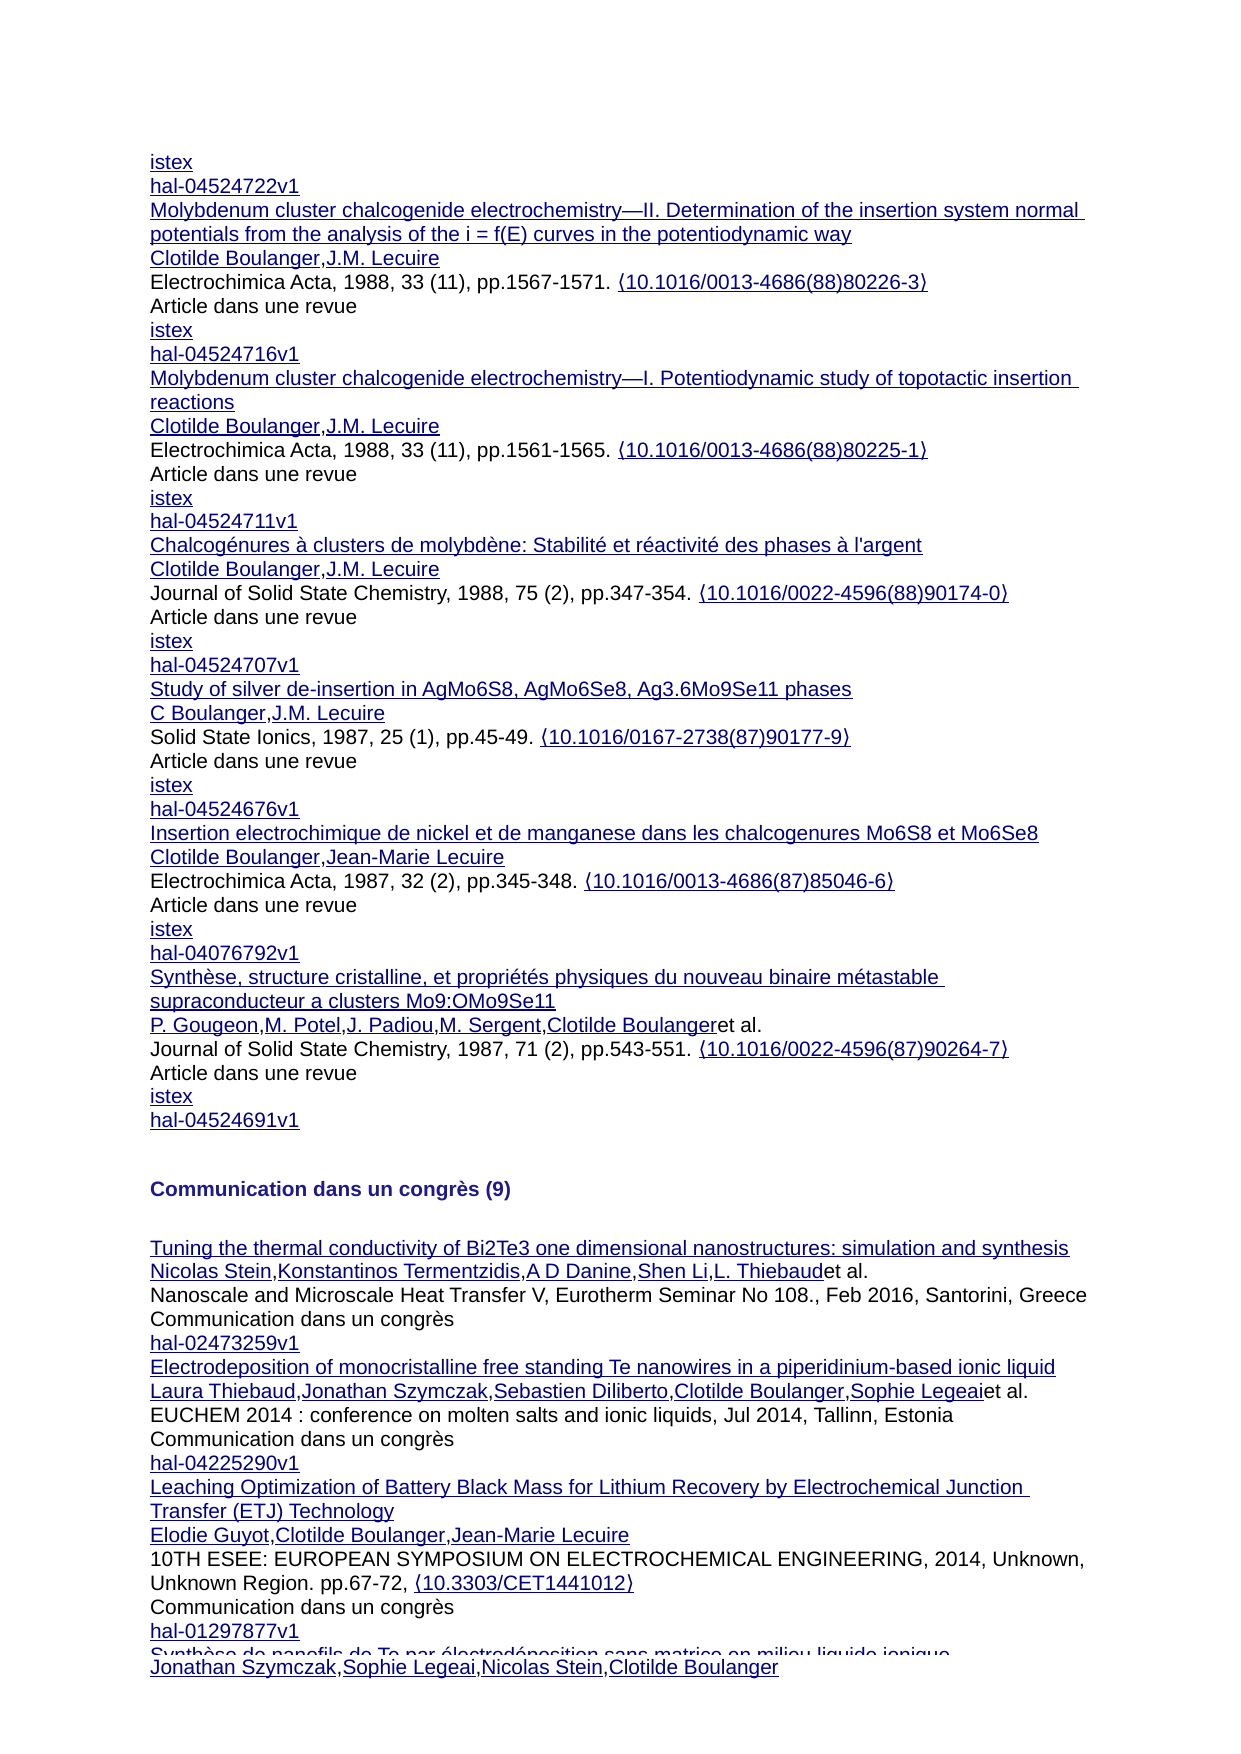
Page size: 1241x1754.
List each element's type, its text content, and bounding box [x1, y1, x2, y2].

table_cell Electrodeposition of monocristalline free standing Te nanowires in a piperidinium-based ionic liquid Laura Thiebaud,Jonathan Szymczak,Sebastien Diliberto,Clotilde Boulanger,Sophie Legeaiet al. EUCHEM 2014 : conference on molten salts and ionic liquids, Jul 2014, Tallinn, Estonia Communication dans un congrès hal-04225290v1 [150, 1355, 1090, 1475]
table_cell istex hal-04524722v1 [150, 150, 1090, 198]
table_cell Study of silver de-insertion in AgMo6S8, AgMo6Se8, Ag3.6Mo9Se11 phases C Boulanger,J.M. Lecuire Solid State Ionics, 1987, 25 (1), pp.45-49. ⟨10.1016/0167-2738(87)90177-9⟩ Article dans une revue istex hal-04524676v1 [150, 677, 1090, 821]
table_cell Leaching Optimization of Battery Black Mass for Lithium Recovery by Electrochemical Junction Transfer (ETJ) Technology Elodie Guyot,Clotilde Boulanger,Jean-Marie Lecuire 10TH ESEE: EUROPEAN SYMPOSIUM ON ELECTROCHEMICAL ENGINEERING, 2014, Unknown, Unknown Region. pp.67-72, ⟨10.3303/CET1441012⟩ Communication dans un congrès hal-01297877v1 [150, 1475, 1090, 1643]
table_cell Molybdenum cluster chalcogenide electrochemistry—I. Potentiodynamic study of topotactic insertion reactions Clotilde Boulanger,J.M. Lecuire Electrochimica Acta, 1988, 33 (11), pp.1561-1565. ⟨10.1016/0013-4686(88)80225-1⟩ Article dans une revue istex hal-04524711v1 [150, 366, 1090, 533]
subtitle Communication dans un congrès (9) [150, 1177, 1090, 1201]
table_cell Synthèse de nanofils de Te par électrodéposition sans matrice en milieu liquide ionique Jonathan Szymczak,Sophie Legeai,Nicolas Stein,Clotilde Boulanger [150, 1643, 1090, 1679]
table_cell Molybdenum cluster chalcogenide electrochemistry—II. Determination of the insertion system normal potentials from the analysis of the i = f(E) curves in the potentiodynamic way Clotilde Boulanger,J.M. Lecuire Electrochimica Acta, 1988, 33 (11), pp.1567-1571. ⟨10.1016/0013-4686(88)80226-3⟩ Article dans une revue istex hal-04524716v1 [150, 198, 1090, 366]
table_cell Insertion electrochimique de nickel et de manganese dans les chalcogenures Mo6S8 et Mo6Se8 Clotilde Boulanger,Jean-Marie Lecuire Electrochimica Acta, 1987, 32 (2), pp.345-348. ⟨10.1016/0013-4686(87)85046-6⟩ Article dans une revue istex hal-04076792v1 [150, 821, 1090, 964]
table_cell Chalcogénures à clusters de molybdène: Stabilité et réactivité des phases à l'argent Clotilde Boulanger,J.M. Lecuire Journal of Solid State Chemistry, 1988, 75 (2), pp.347-354. ⟨10.1016/0022-4596(88)90174-0⟩ Article dans une revue istex hal-04524707v1 [150, 533, 1090, 677]
table_cell Synthèse, structure cristalline, et propriétés physiques du nouveau binaire métastable supraconducteur a clusters Mo9:OMo9Se11 P. Gougeon,M. Potel,J. Padiou,M. Sergent,Clotilde Boulangeret al. Journal of Solid State Chemistry, 1987, 71 (2), pp.543-551. ⟨10.1016/0022-4596(87)90264-7⟩ Article dans une revue istex hal-04524691v1 [150, 965, 1090, 1132]
table_header Tuning the thermal conductivity of Bi2Te3 one dimensional nanostructures: simulation and synthesis Nicolas Stein,Konstantinos Termentzidis,A D Danine,Shen Li,L. Thiebaudet al. Nanoscale and Microscale Heat Transfer V, Eurotherm Seminar No 108., Feb 2016, Santorini, Greece Communication dans un congrès hal-02473259v1 [150, 1235, 1090, 1355]
